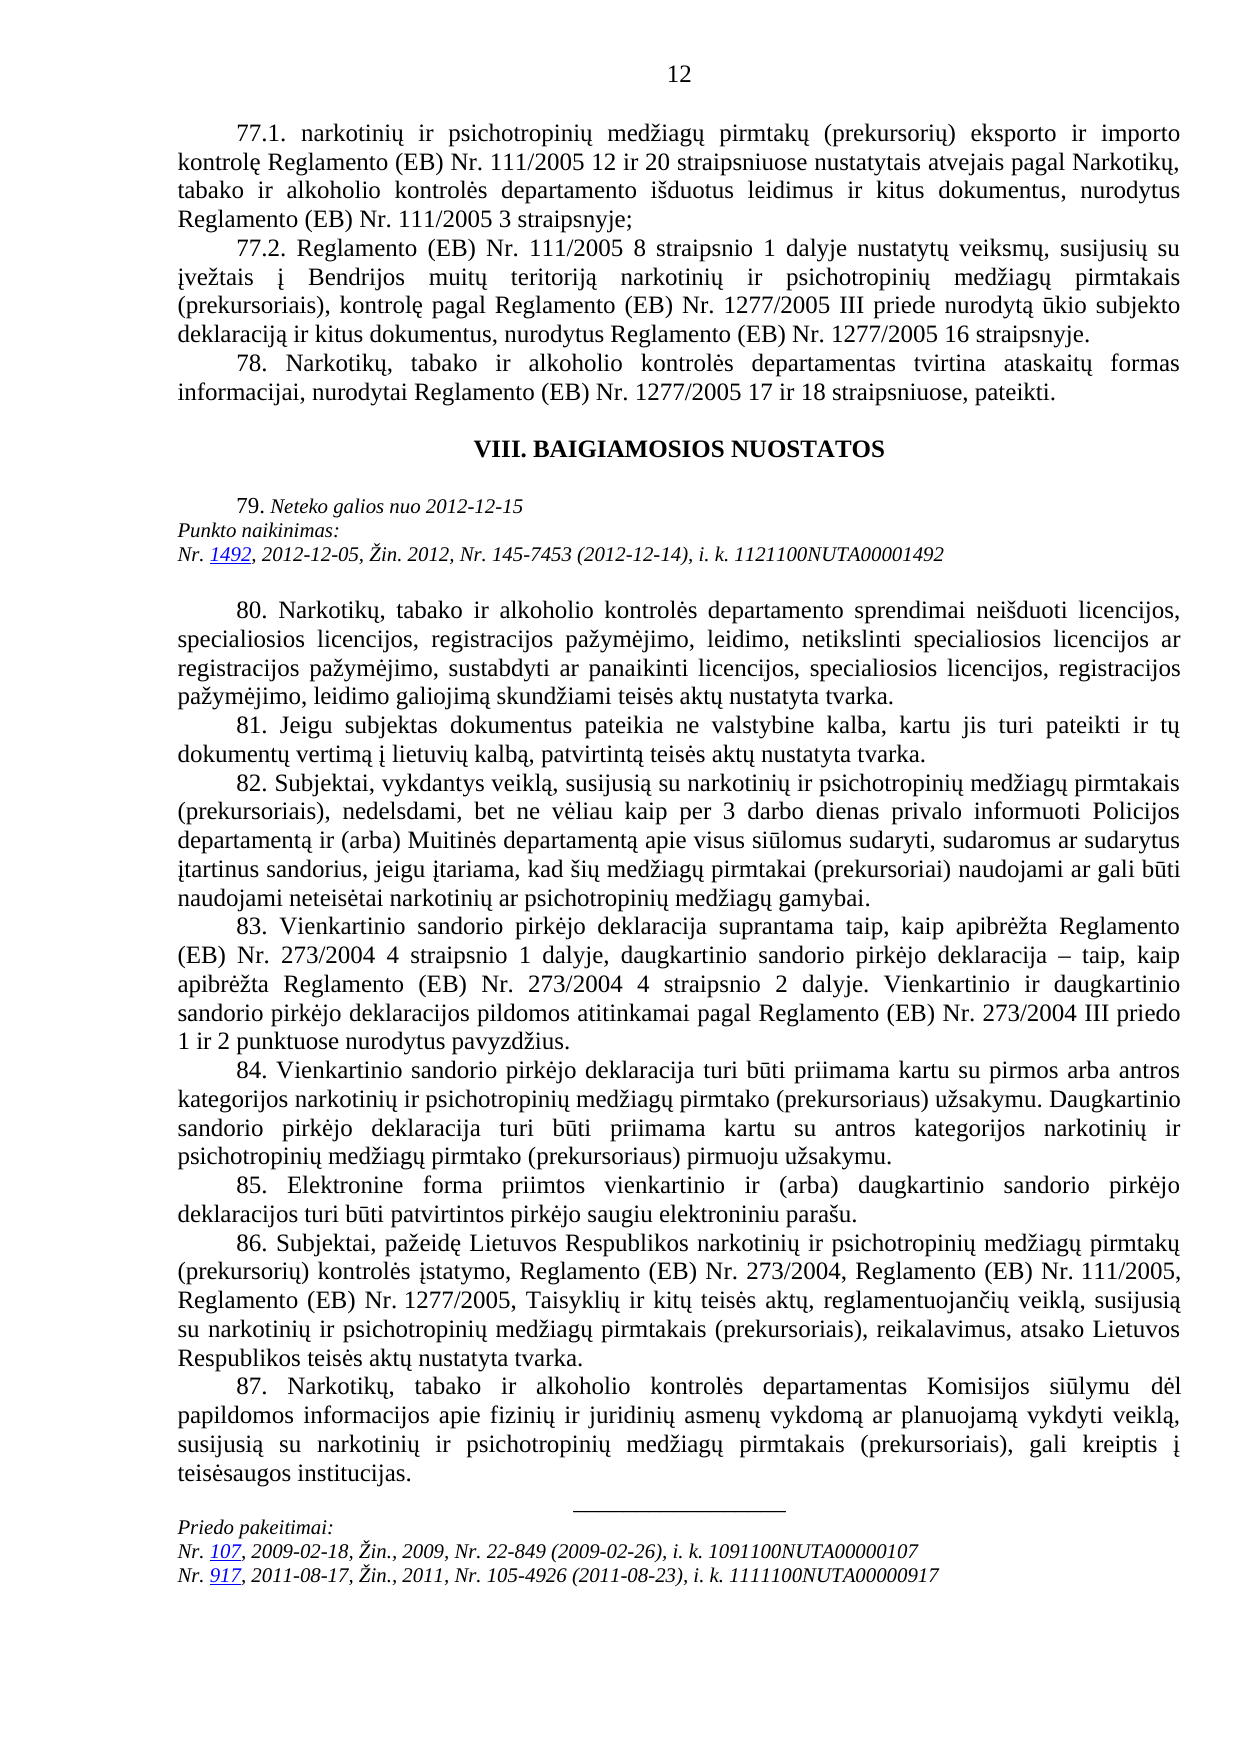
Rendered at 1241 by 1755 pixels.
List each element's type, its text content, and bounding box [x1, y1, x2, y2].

text Punkto naikinimas: [177, 518, 1181, 542]
text Nr. 1492, 2012-12-05, Žin. 2012, Nr. 145-7453 (2012-12-14), i. k. 1121100NUTA00001492 [177, 542, 1181, 566]
text 80. Narkotikų, tabako ir alkoholio kontrolės departamento sprendimai neišduoti licencijos, specialiosios licencijos, registracijos pažymėjimo, leidimo, netikslinti specialiosios licencijos ar registracijos pažymėjimo, sustabdyti ar panaikinti licencijos, specialiosios licencijos, registracijos pažymėjimo, leidimo galiojimą skundžiami teisės aktų nustatyta tvarka. [177, 595, 1181, 710]
text Priedo pakeitimai: [177, 1515, 1181, 1539]
text 84. Vienkartinio sandorio pirkėjo deklaracija turi būti priimama kartu su pirmos arba antros kategorijos narkotinių ir psichotropinių medžiagų pirmtako (prekursoriaus) užsakymu. Daugkartinio sandorio pirkėjo deklaracija turi būti priimama kartu su antros kategorijos narkotinių ir psichotropinių medžiagų pirmtako (prekursoriaus) pirmuoju užsakymu. [177, 1055, 1181, 1170]
text _________________ [177, 1486, 1181, 1515]
text Nr. 917, 2011-08-17, Žin., 2011, Nr. 105-4926 (2011-08-23), i. k. 1111100NUTA00000917 [177, 1563, 1181, 1587]
text 77.1. narkotinių ir psichotropinių medžiagų pirmtakų (prekursorių) eksporto ir importo kontrolę Reglamento (EB) Nr. 111/2005 12 ir 20 straipsniuose nustatytais atvejais pagal Narkotikų, tabako ir alkoholio kontrolės departamento išduotus leidimus ir kitus dokumentus, nurodytus Reglamento (EB) Nr. 111/2005 3 straipsnyje; [177, 118, 1181, 233]
text 79. Neteko galios nuo 2012-12-15 [177, 492, 1181, 518]
text VIII. BAIGIAMOSIOS NUOSTATOS [177, 434, 1181, 463]
text 81. Jeigu subjektas dokumentus pateikia ne valstybine kalba, kartu jis turi pateikti ir tų dokumentų vertimą į lietuvių kalbą, patvirtintą teisės aktų nustatyta tvarka. [177, 710, 1181, 768]
text 85. Elektronine forma priimtos vienkartinio ir (arba) daugkartinio sandorio pirkėjo deklaracijos turi būti patvirtintos pirkėjo saugiu elektroniniu parašu. [177, 1170, 1181, 1228]
text 83. Vienkartinio sandorio pirkėjo deklaracija suprantama taip, kaip apibrėžta Reglamento (EB) Nr. 273/2004 4 straipsnio 1 dalyje, daugkartinio sandorio pirkėjo deklaracija – taip, kaip apibrėžta Reglamento (EB) Nr. 273/2004 4 straipsnio 2 dalyje. Vienkartinio ir daugkartinio sandorio pirkėjo deklaracijos pildomos atitinkamai pagal Reglamento (EB) Nr. 273/2004 III priedo 1 ir 2 punktuose nurodytus pavyzdžius. [177, 911, 1181, 1055]
text 77.2. Reglamento (EB) Nr. 111/2005 8 straipsnio 1 dalyje nustatytų veiksmų, susijusių su įvežtais į Bendrijos muitų teritoriją narkotinių ir psichotropinių medžiagų pirmtakais (prekursoriais), kontrolę pagal Reglamento (EB) Nr. 1277/2005 III priede nurodytą ūkio subjekto deklaraciją ir kitus dokumentus, nurodytus Reglamento (EB) Nr. 1277/2005 16 straipsnyje. [177, 233, 1181, 348]
text Nr. 107, 2009-02-18, Žin., 2009, Nr. 22-849 (2009-02-26), i. k. 1091100NUTA00000107 [177, 1539, 1181, 1563]
text 86. Subjektai, pažeidę Lietuvos Respublikos narkotinių ir psichotropinių medžiagų pirmtakų (prekursorių) kontrolės įstatymo, Reglamento (EB) Nr. 273/2004, Reglamento (EB) Nr. 111/2005, Reglamento (EB) Nr. 1277/2005, Taisyklių ir kitų teisės aktų, reglamentuojančių veiklą, susijusią su narkotinių ir psichotropinių medžiagų pirmtakais (prekursoriais), reikalavimus, atsako Lietuvos Respublikos teisės aktų nustatyta tvarka. [177, 1228, 1181, 1371]
text 78. Narkotikų, tabako ir alkoholio kontrolės departamentas tvirtina ataskaitų formas informacijai, nurodytai Reglamento (EB) Nr. 1277/2005 17 ir 18 straipsniuose, pateikti. [177, 348, 1181, 406]
text 82. Subjektai, vykdantys veiklą, susijusią su narkotinių ir psichotropinių medžiagų pirmtakais (prekursoriais), nedelsdami, bet ne vėliau kaip per 3 darbo dienas privalo informuoti Policijos departamentą ir (arba) Muitinės departamentą apie visus siūlomus sudaryti, sudaromus ar sudarytus įtartinus sandorius, jeigu įtariama, kad šių medžiagų pirmtakai (prekursoriai) naudojami ar gali būti naudojami neteisėtai narkotinių ar psichotropinių medžiagų gamybai. [177, 768, 1181, 911]
text 87. Narkotikų, tabako ir alkoholio kontrolės departamentas Komisijos siūlymu dėl papildomos informacijos apie fizinių ir juridinių asmenų vykdomą ar planuojamą vykdyti veiklą, susijusią su narkotinių ir psichotropinių medžiagų pirmtakais (prekursoriais), gali kreiptis į teisėsaugos institucijas. [177, 1371, 1181, 1486]
